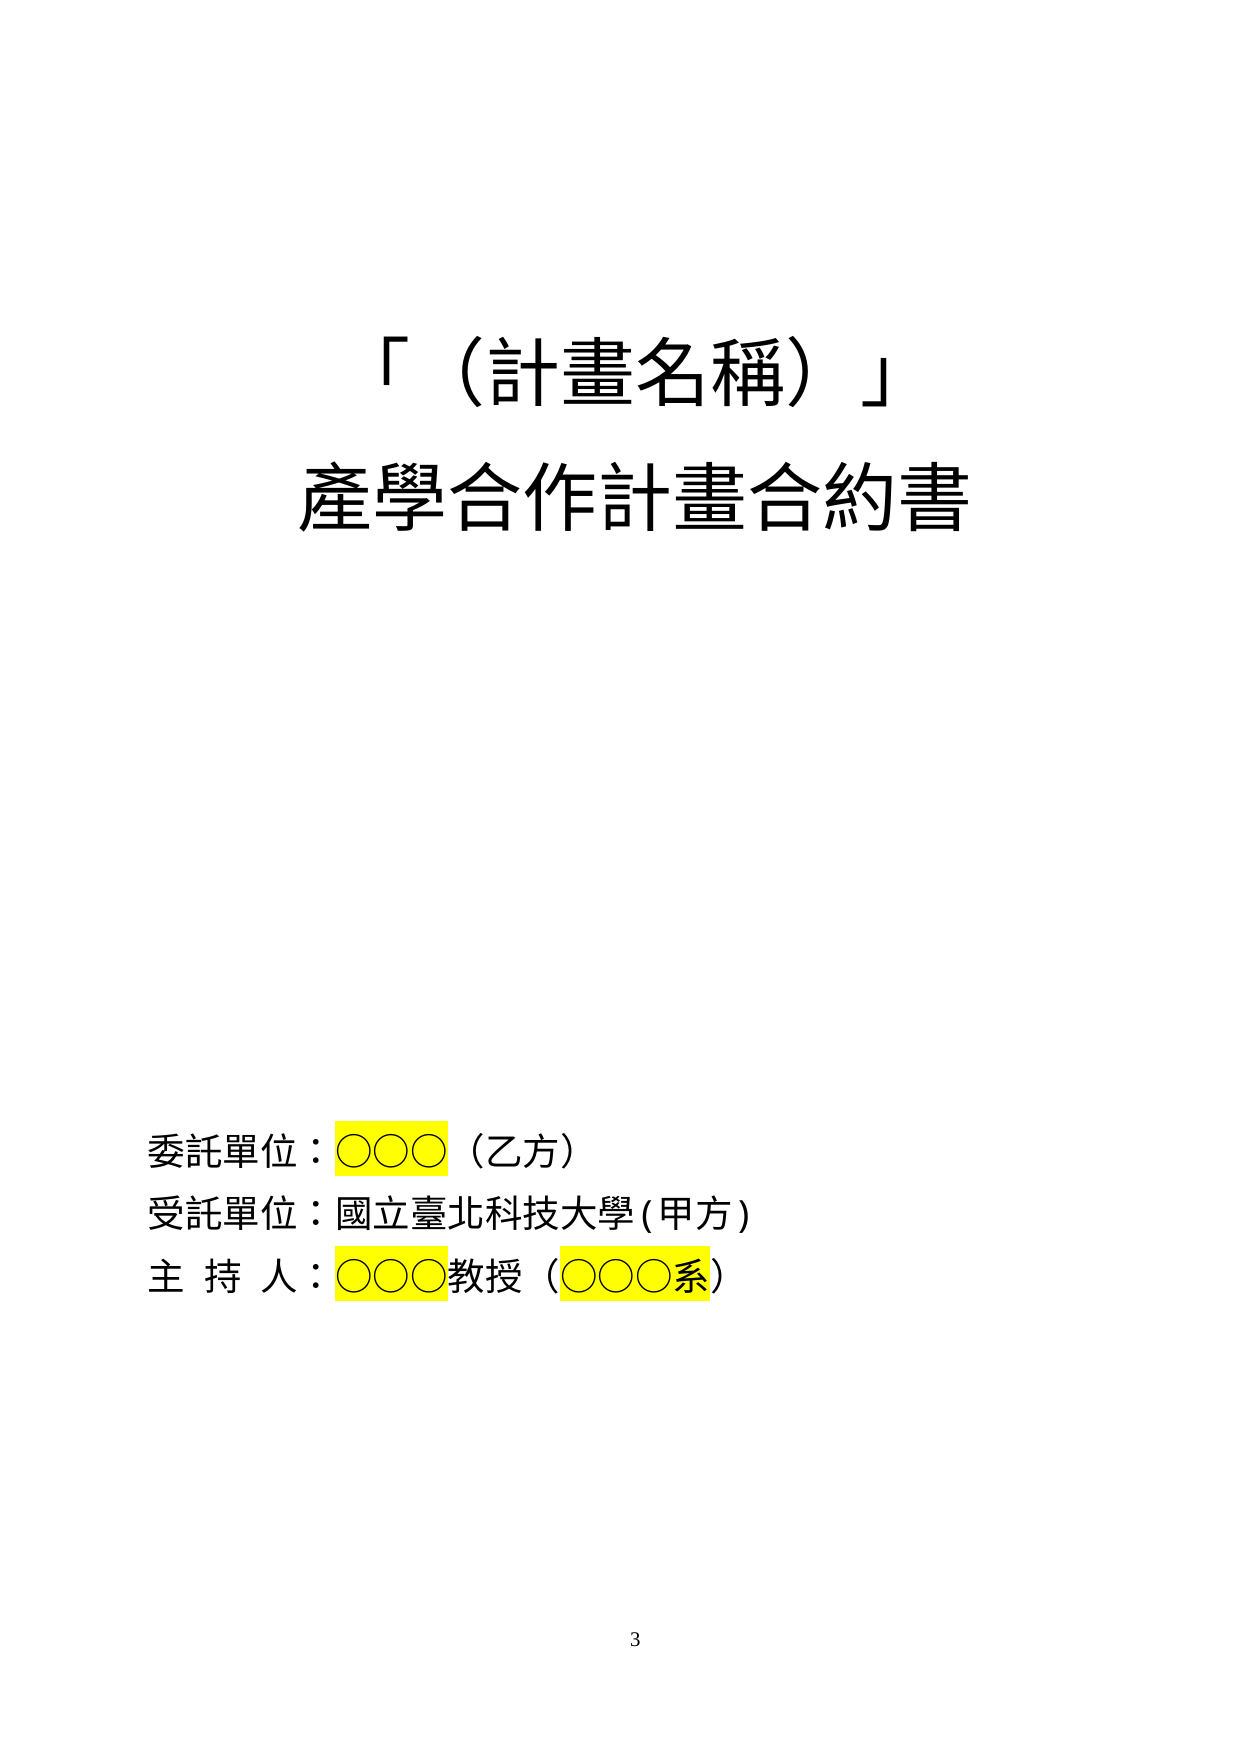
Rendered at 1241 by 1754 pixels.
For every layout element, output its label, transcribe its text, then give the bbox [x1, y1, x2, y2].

text 「（計畫名稱）」 [148, 294, 1122, 419]
text 主 持 人：○○○教授（○○○系） [148, 1232, 1122, 1294]
text 產學合作計畫合約書 [148, 419, 1122, 544]
text 委託單位：○○○（乙方） [148, 1107, 1122, 1169]
text 受託單位：國立臺北科技大學(甲方) [148, 1169, 1122, 1232]
